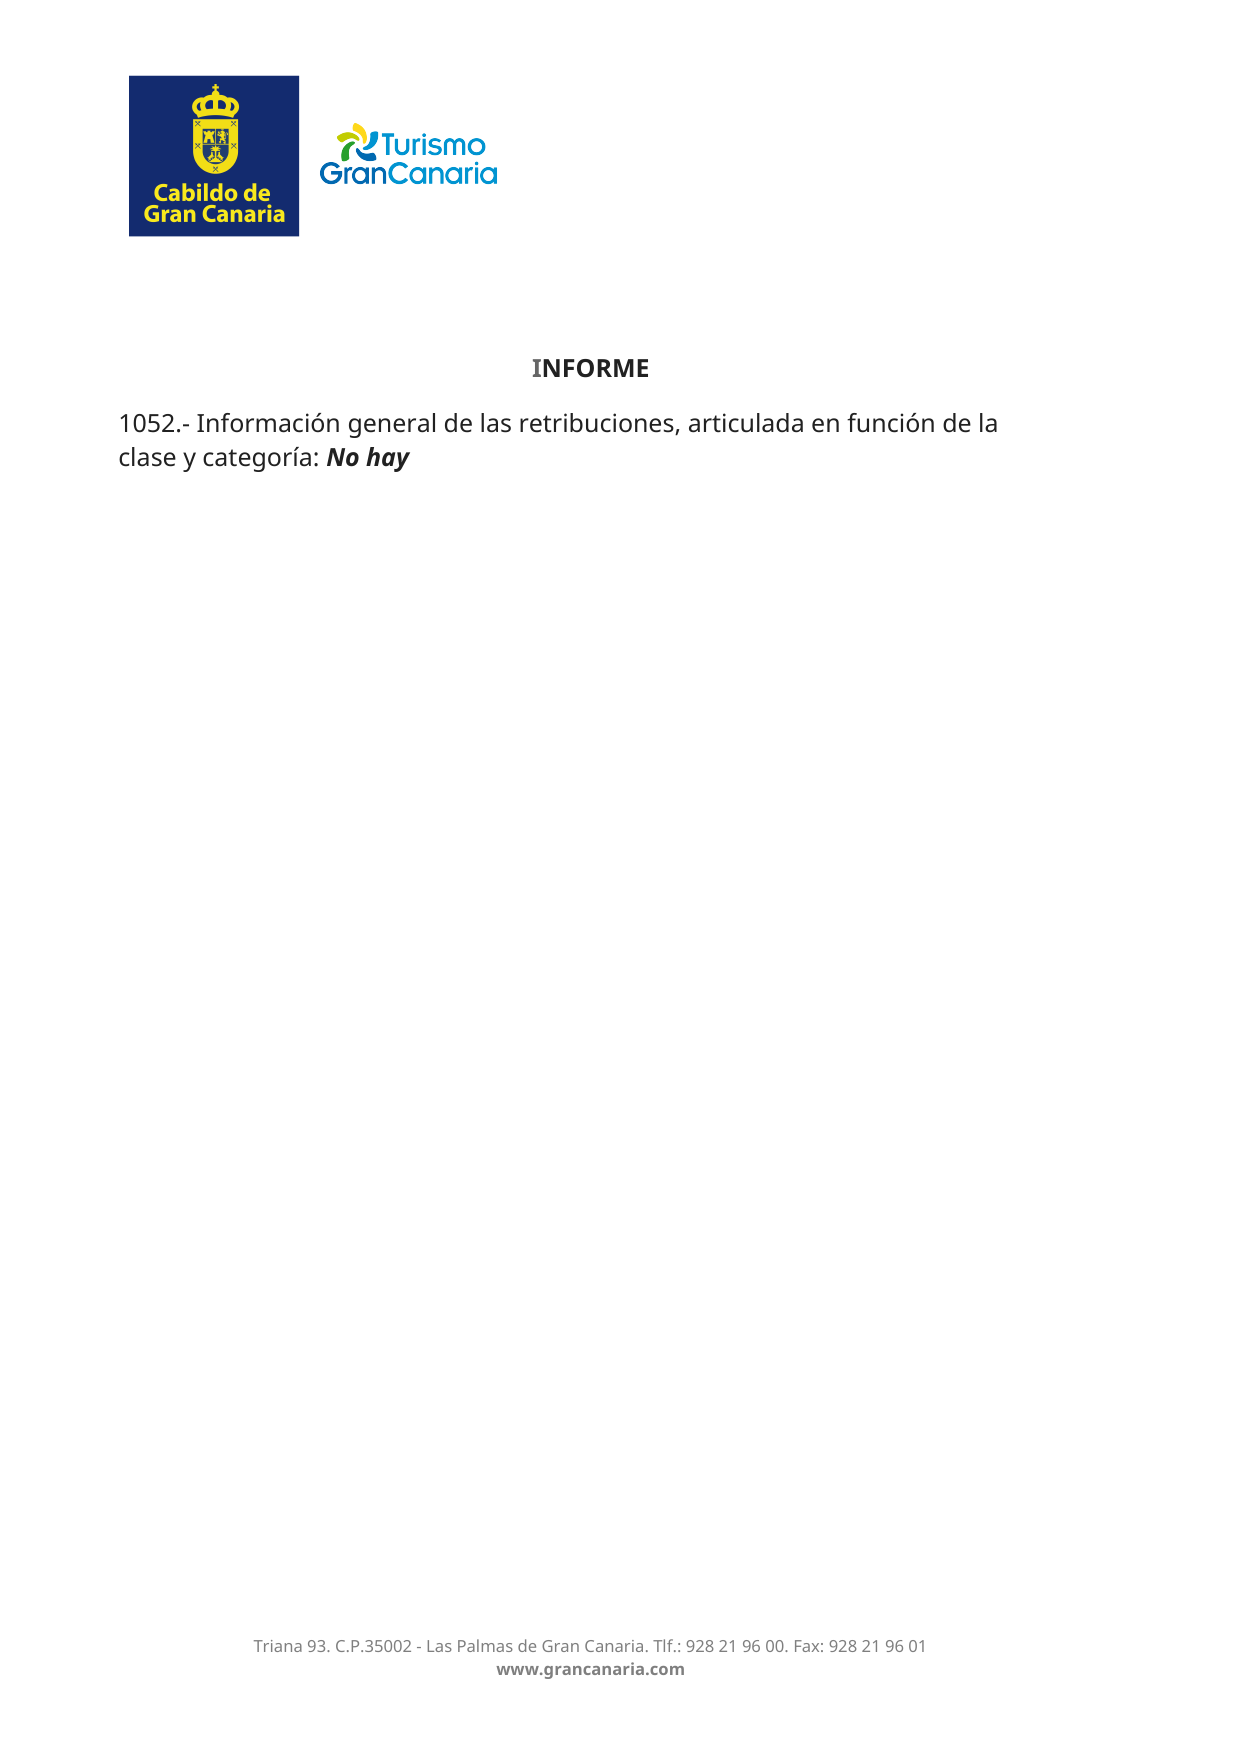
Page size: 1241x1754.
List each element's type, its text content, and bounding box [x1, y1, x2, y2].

text 1052.- Información general de las retribuciones, articulada en función de la clase y categoría: No hay [118, 405, 1063, 473]
text INFORME [118, 350, 1063, 384]
picture [116, 63, 525, 250]
